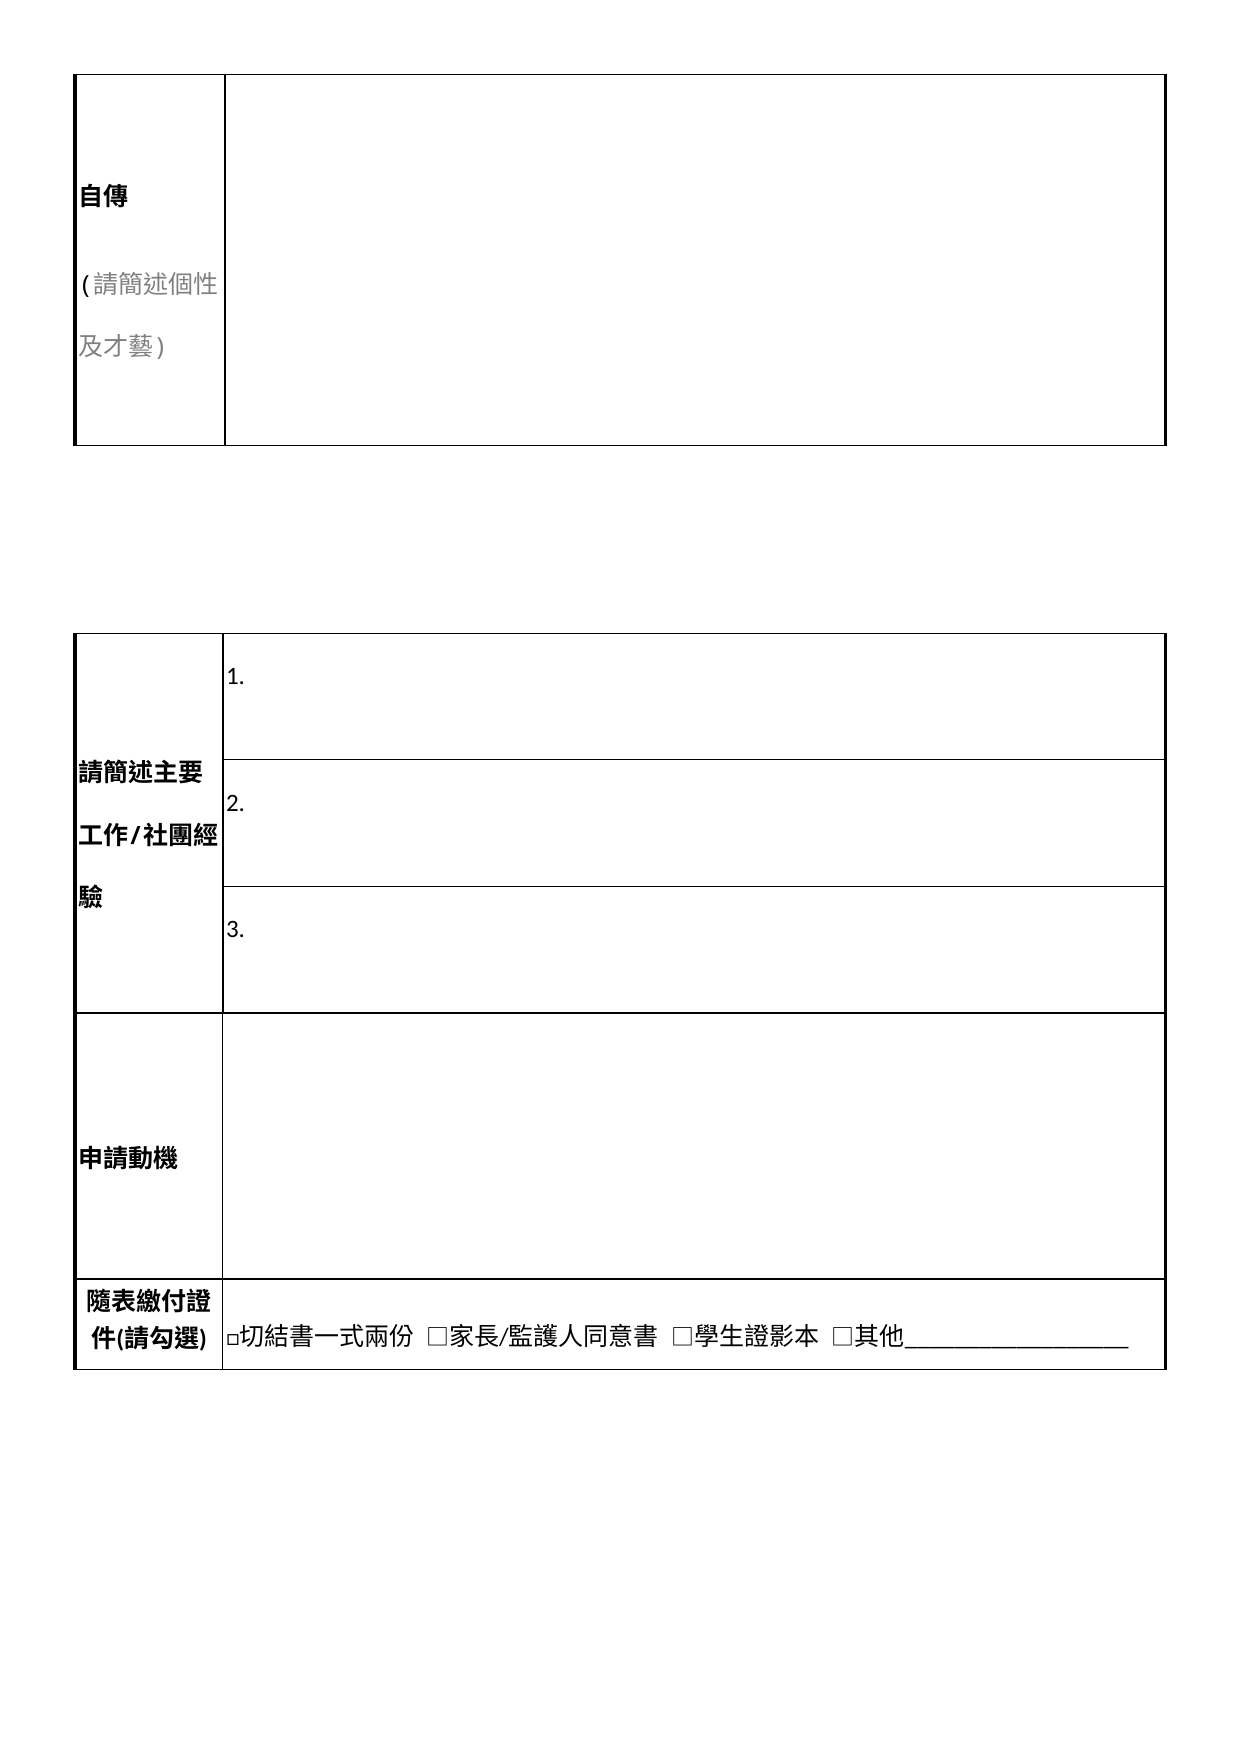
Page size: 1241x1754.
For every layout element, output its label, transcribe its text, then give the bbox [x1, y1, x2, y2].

table_header 請簡述主要工作/社團經驗 [77, 634, 222, 1012]
table_header 1. [224, 634, 1164, 759]
table_cell 自傳 (請簡述個性及才藝) [77, 75, 224, 444]
table_cell 隨表繳付證件(請勾選) [77, 1280, 222, 1369]
table_cell 2. [224, 760, 1164, 886]
table_cell 申請動機 [77, 1014, 222, 1278]
table_cell □切結書一式兩份 □家長/監護人同意書 □學生證影本 □其他__________________ [223, 1280, 1164, 1369]
table_cell [226, 75, 1164, 444]
table_cell 3. [224, 887, 1164, 1012]
table_cell [223, 1014, 1164, 1278]
